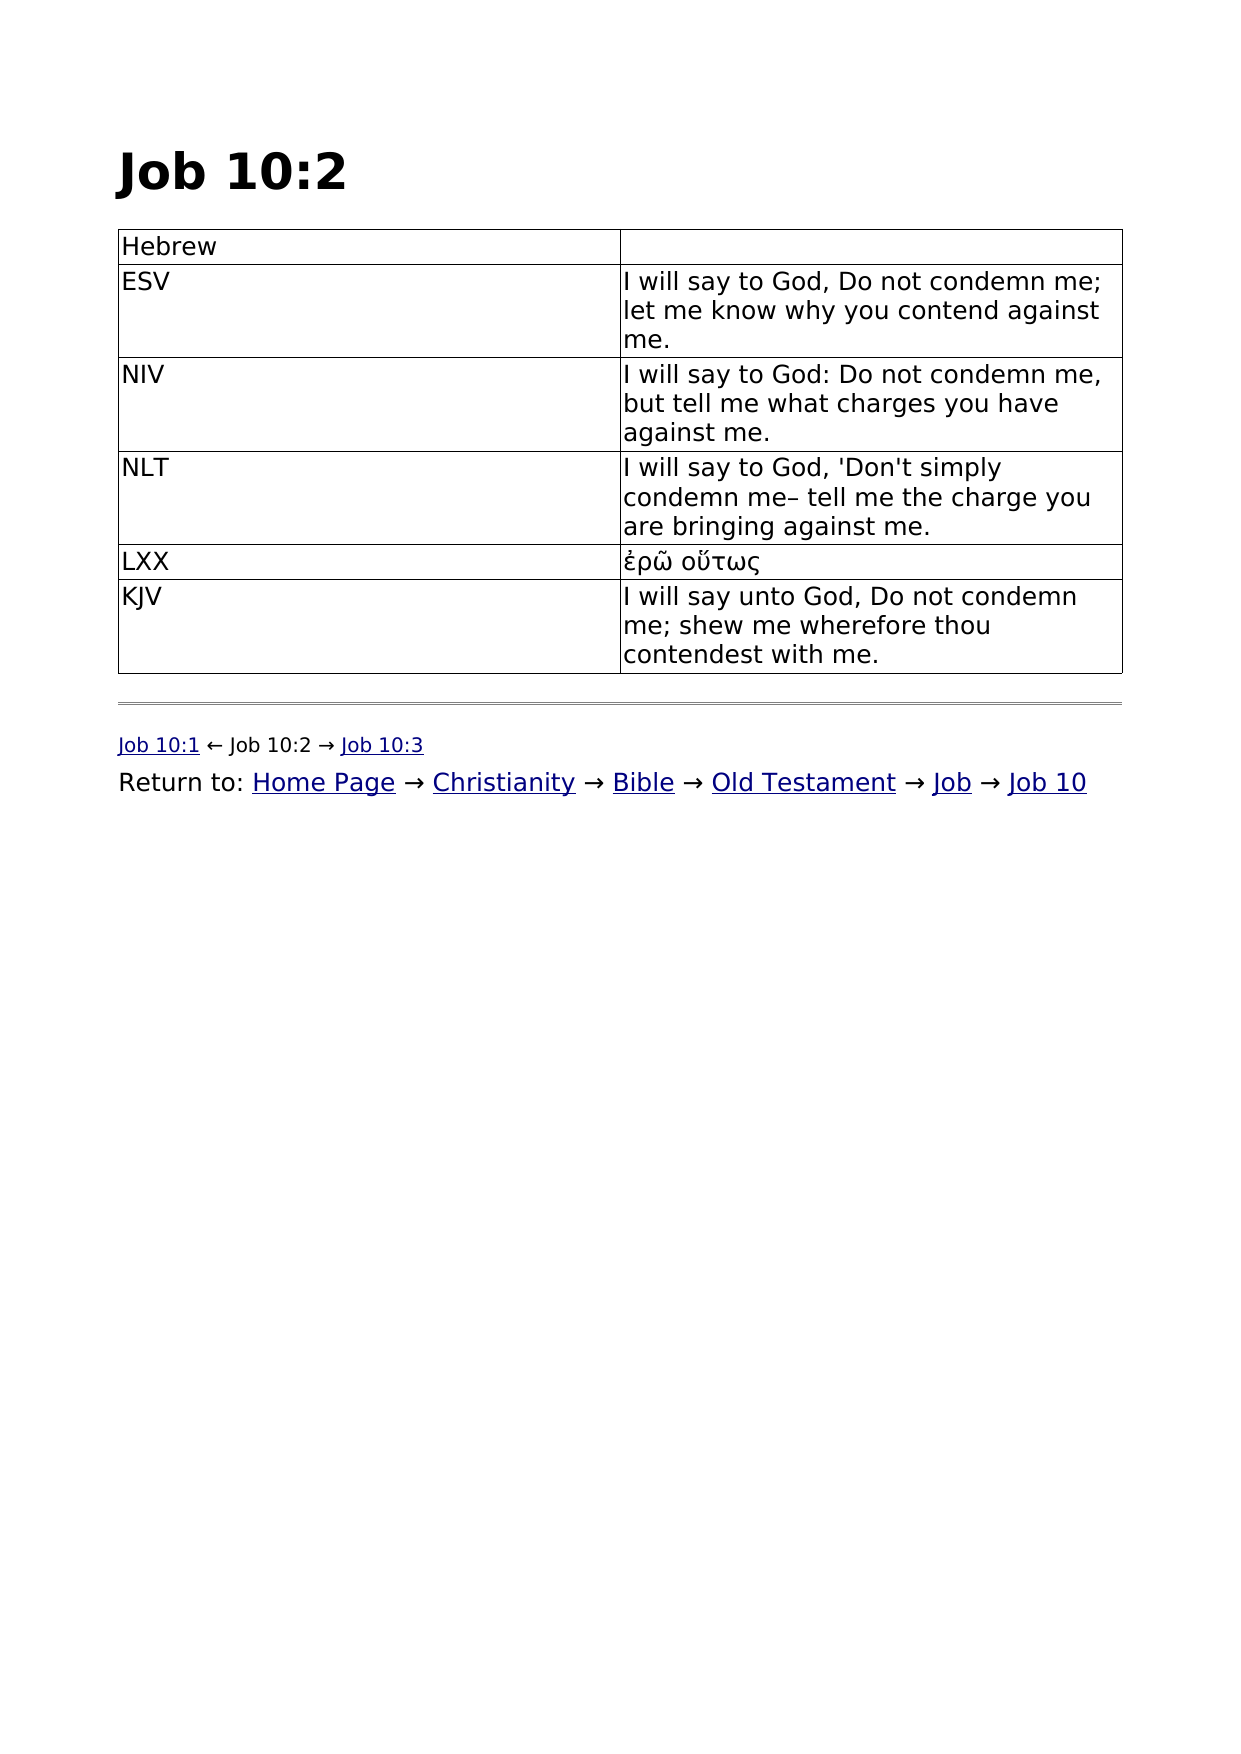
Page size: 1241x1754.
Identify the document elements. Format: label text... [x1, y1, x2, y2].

table_cell KJV [119, 580, 620, 673]
table_cell LXX [119, 545, 620, 579]
table_cell I will say to God: Do not condemn me, but tell me what charges you have against me. [621, 358, 1122, 451]
table_cell NIV [119, 358, 620, 451]
table_header Hebrew [119, 230, 620, 264]
table_cell ESV [119, 265, 620, 357]
table_cell I will say to God, Do not condemn me; let me know why you contend against me. [621, 265, 1122, 357]
text Return to: Home Page → Christianity → Bible → Old Testament → Job → Job 10 [118, 768, 1122, 797]
table_header [621, 230, 1122, 264]
table_cell I will say unto God, Do not condemn me; shew me wherefore thou contendest with me. [621, 580, 1122, 673]
subtitle Job 10:2 [118, 143, 1122, 201]
table_cell ἐρῶ οὕτως [621, 545, 1122, 579]
table_cell NLT [119, 452, 620, 544]
text Job 10:1 ← Job 10:2 → Job 10:3 [118, 734, 1122, 768]
table_cell I will say to God, 'Don't simply condemn me– tell me the charge you are bringing against me. [621, 452, 1122, 544]
